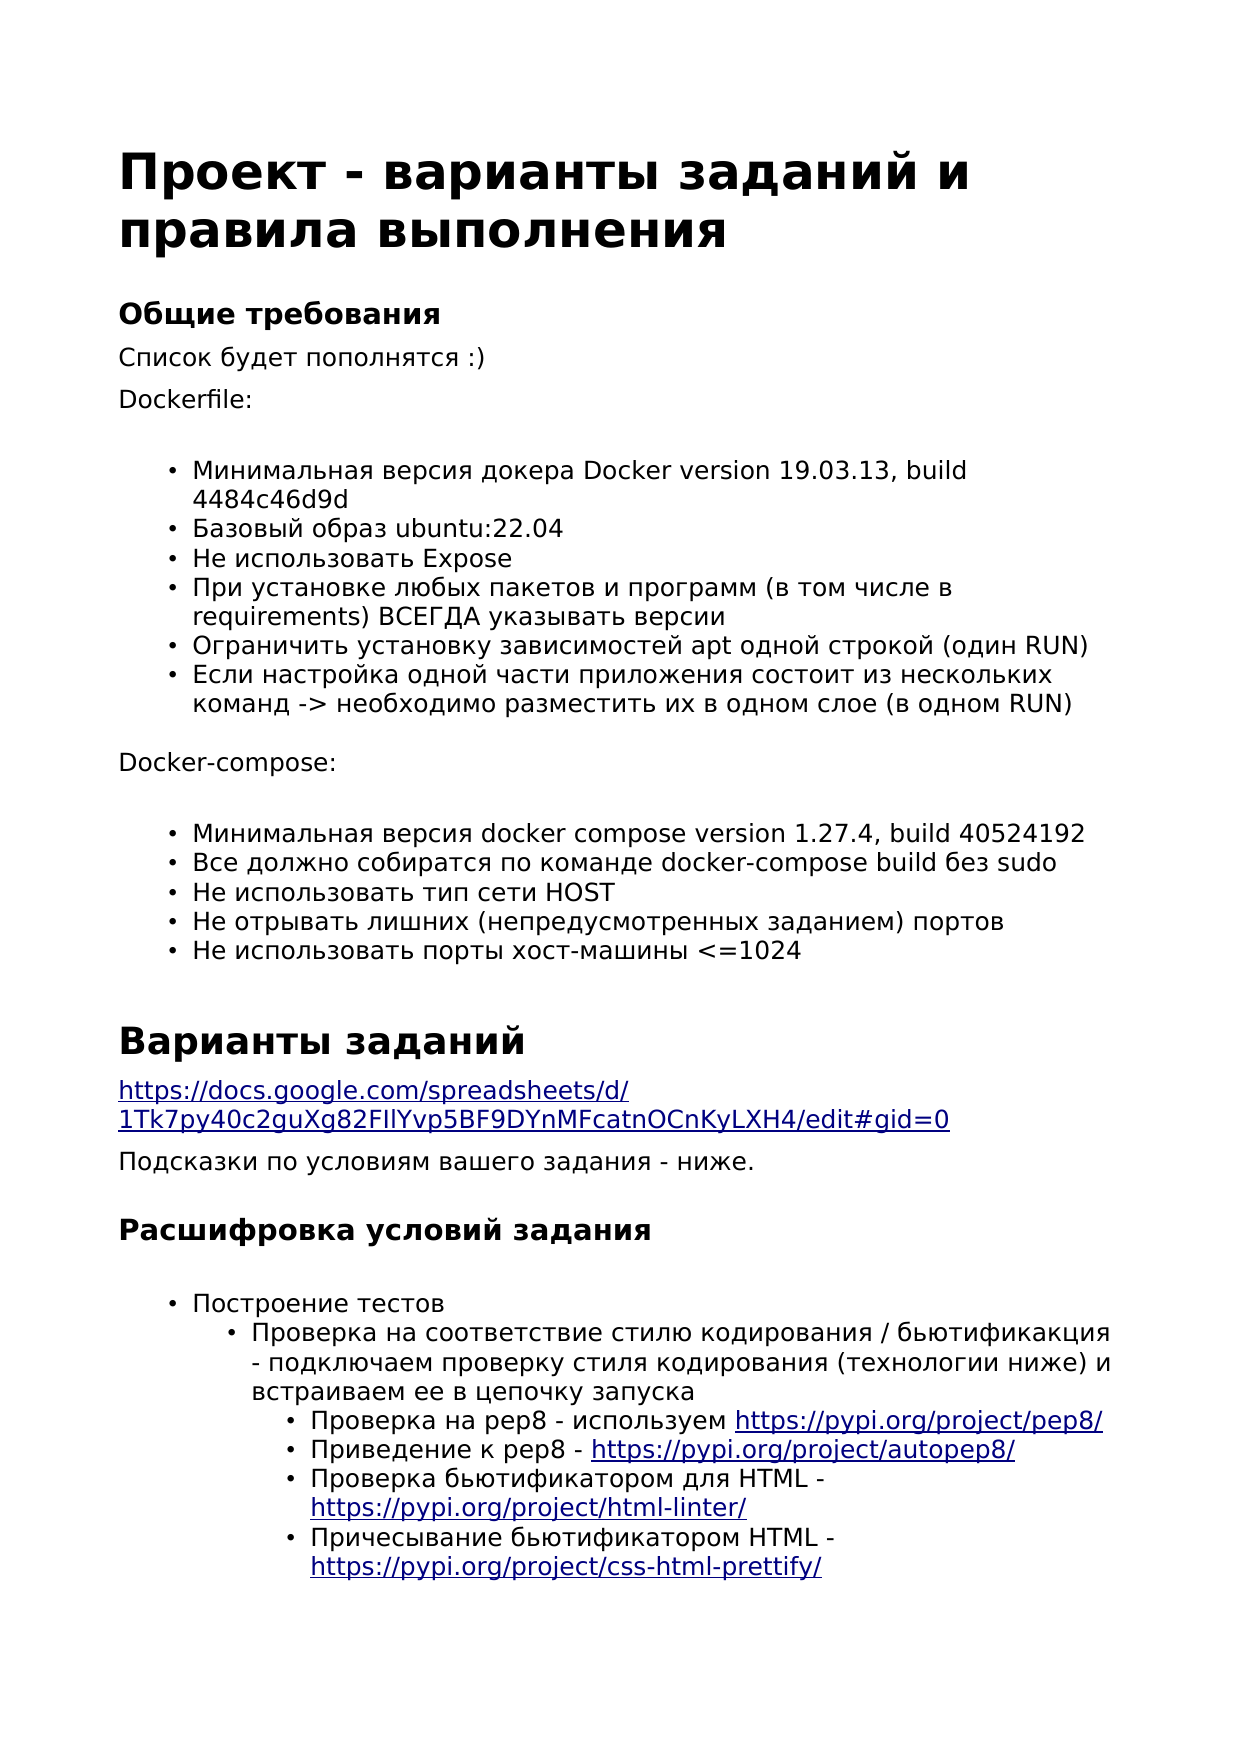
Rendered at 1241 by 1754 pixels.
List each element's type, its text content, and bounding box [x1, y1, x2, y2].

text Dockerfile: [118, 385, 1122, 414]
list Причесывание бьютификатором HTML - https://pypi.org/project/css-html-prettify/ [295, 1523, 1122, 1581]
list Базовый образ ubuntu:22.04 [177, 515, 1122, 544]
subtitle Проект - варианты заданий и правила выполнения [118, 143, 1122, 259]
list Все должно собиратся по команде docker-compose build без sudo [177, 849, 1122, 878]
subtitle Расшифровка условий задания [118, 1213, 1122, 1247]
list Построение тестов [177, 1289, 1122, 1318]
list Если настройка одной части приложения состоит из нескольких команд -> необходимо разместить их в одном слое (в одном RUN) [177, 661, 1122, 719]
subtitle Общие требования [118, 297, 1122, 331]
list Минимальная версия docker compose version 1.27.4, build 40524192 [177, 819, 1122, 849]
list Не использовать Expose [177, 544, 1122, 573]
list При установке любых пакетов и программ (в том числе в requirements) ВСЕГДА указывать версии [177, 573, 1122, 631]
list Минимальная версия докера Docker version 19.03.13, build 4484c46d9d [177, 456, 1122, 515]
text Docker-compose: [118, 748, 1122, 777]
list Ограничить установку зависимостей apt одной строкой (один RUN) [177, 631, 1122, 661]
list Проверка на pep8 - используем https://pypi.org/project/pep8/ [295, 1406, 1122, 1435]
list Не использовать порты хост-машины <=1024 [177, 936, 1122, 965]
list Не отрывать лишних (непредусмотренных заданием) портов [177, 907, 1122, 936]
list Проверка бьютификатором для HTML - https://pypi.org/project/html-linter/ [295, 1464, 1122, 1523]
list Не использовать тип сети HOST [177, 878, 1122, 907]
subtitle Варианты заданий [118, 1020, 1122, 1063]
list Приведение к pep8 - https://pypi.org/project/autopep8/ [295, 1435, 1122, 1464]
text Подсказки по условиям вашего задания - ниже. [118, 1147, 1122, 1176]
text Список будет пополнятся :) [118, 343, 1122, 373]
list Проверка на соответствие стилю кодирования / бьютификакция - подключаем проверку стиля кодирования (технологии ниже) и встраиваем ее в цепочку запуска [236, 1318, 1122, 1406]
text https://docs.google.com/spreadsheets/d/1Tk7py40c2guXg82FIlYvp5BF9DYnMFcatnOCnKyLXH4/edit#gid=0 [118, 1076, 1122, 1134]
